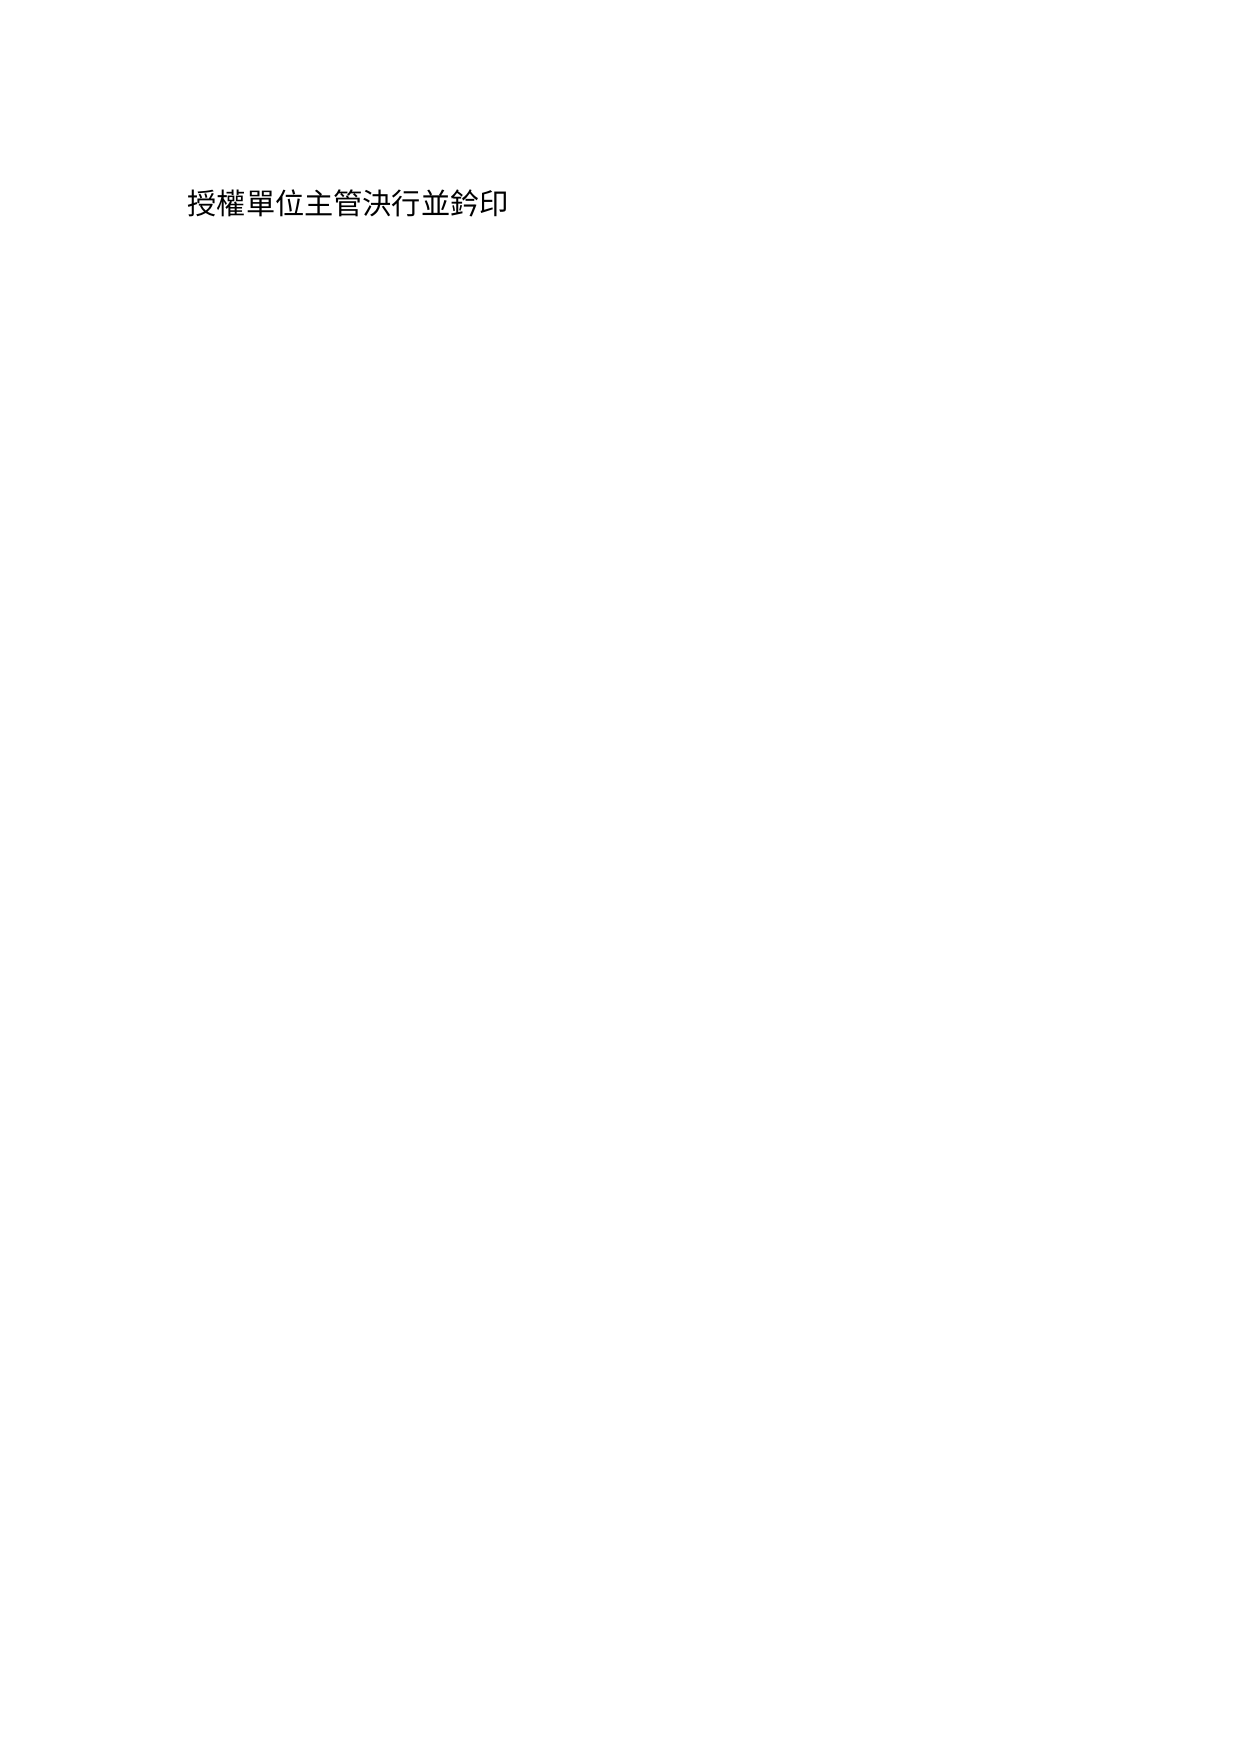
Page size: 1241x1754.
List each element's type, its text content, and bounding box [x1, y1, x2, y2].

text 授權單位主管決行並鈐印 [187, 164, 1053, 239]
